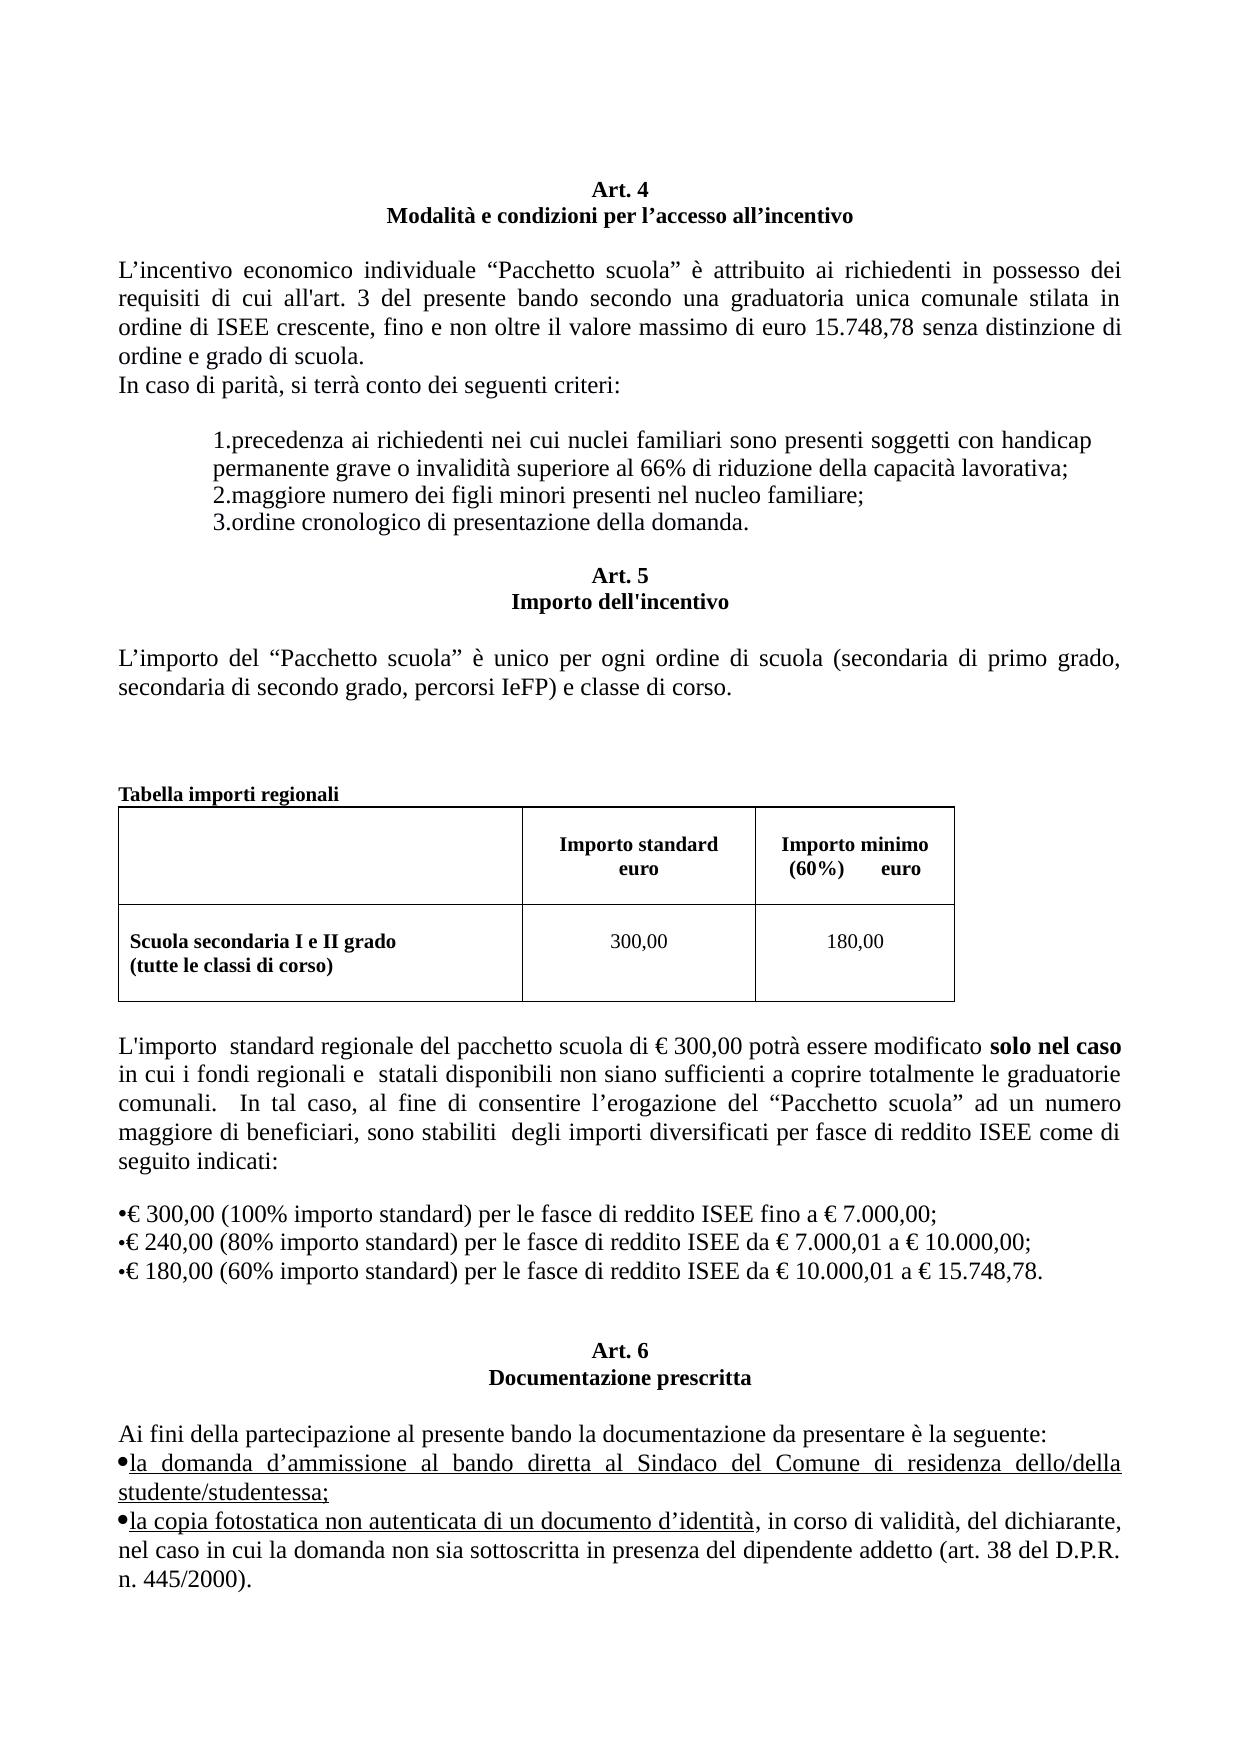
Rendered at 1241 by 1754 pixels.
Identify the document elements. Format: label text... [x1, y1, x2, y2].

table_cell 180,00 [756, 905, 954, 1001]
text L’incentivo economico individuale “Pacchetto scuola” è attribuito ai richiedenti in possesso dei requisiti di cui all'art. 3 del presente bando secondo una graduatoria unica comunale stilata in ordine di ISEE crescente, fino e non oltre il valore massimo di euro 15.748,78 senza distinzione di ordine e grado di scuola. [118, 255, 1122, 370]
text Modalità e condizioni per l’accesso all’incentivo [118, 202, 1122, 228]
list la copia fotostatica non autenticata di un documento d’identità, in corso di validità, del dichiarante, nel caso in cui la domanda non sia sottoscritta in presenza del dipendente addetto (art. 38 del D.P.R. n. 445/2000). [118, 1506, 1122, 1593]
list € 180,00 (60% importo standard) per le fasce di reddito ISEE da € 10.000,01 a € 15.748,78. [118, 1256, 1122, 1285]
list € 240,00 (80% importo standard) per le fasce di reddito ISEE da € 7.000,01 a € 10.000,00; [118, 1227, 1122, 1256]
list ordine cronologico di presentazione della domanda. [213, 508, 1092, 536]
text Art. 6 [118, 1338, 1122, 1364]
table_header Importo minimo (60%) euro [756, 808, 954, 904]
text L'importo standard regionale del pacchetto scuola di € 300,00 potrà essere modificato solo nel caso in cui i fondi regionali e statali disponibili non siano sufficienti a coprire totalmente le graduatorie comunali. In tal caso, al fine di consentire l’erogazione del “Pacchetto scuola” ad un numero maggiore di beneficiari, sono stabiliti degli importi diversificati per fasce di reddito ISEE come di seguito indicati: [118, 1031, 1122, 1174]
table_cell 300,00 [523, 905, 755, 1001]
text In caso di parità, si terrà conto dei seguenti criteri: [118, 370, 1122, 398]
list precedenza ai richiedenti nei cui nuclei familiari sono presenti soggetti con handicap permanente grave o invalidità superiore al 66% di riduzione della capacità lavorativa; [213, 427, 1092, 481]
text Documentazione prescritta [118, 1364, 1122, 1390]
text Art. 5 [118, 562, 1122, 588]
table_header [119, 808, 522, 904]
text L’importo del “Pacchetto scuola” è unico per ogni ordine di scuola (secondaria di primo grado, secondaria di secondo grado, percorsi IeFP) e classe di corso. [118, 643, 1122, 701]
table_header Importo standard euro [523, 808, 755, 904]
list maggiore numero dei figli minori presenti nel nucleo familiare; [213, 481, 1092, 508]
text Importo dell'incentivo [118, 588, 1122, 614]
list € 300,00 (100% importo standard) per le fasce di reddito ISEE fino a € 7.000,00; [118, 1199, 1122, 1227]
table_cell Scuola secondaria I e II grado (tutte le classi di corso) [119, 905, 522, 1001]
text Tabella importi regionali [118, 782, 1122, 806]
text Art. 4 [118, 176, 1122, 202]
text Ai fini della partecipazione al presente bando la documentazione da presentare è la seguente: [118, 1419, 1122, 1448]
list la domanda d’ammissione al bando diretta al Sindaco del Comune di residenza dello/della studente/studentessa; [118, 1448, 1122, 1506]
